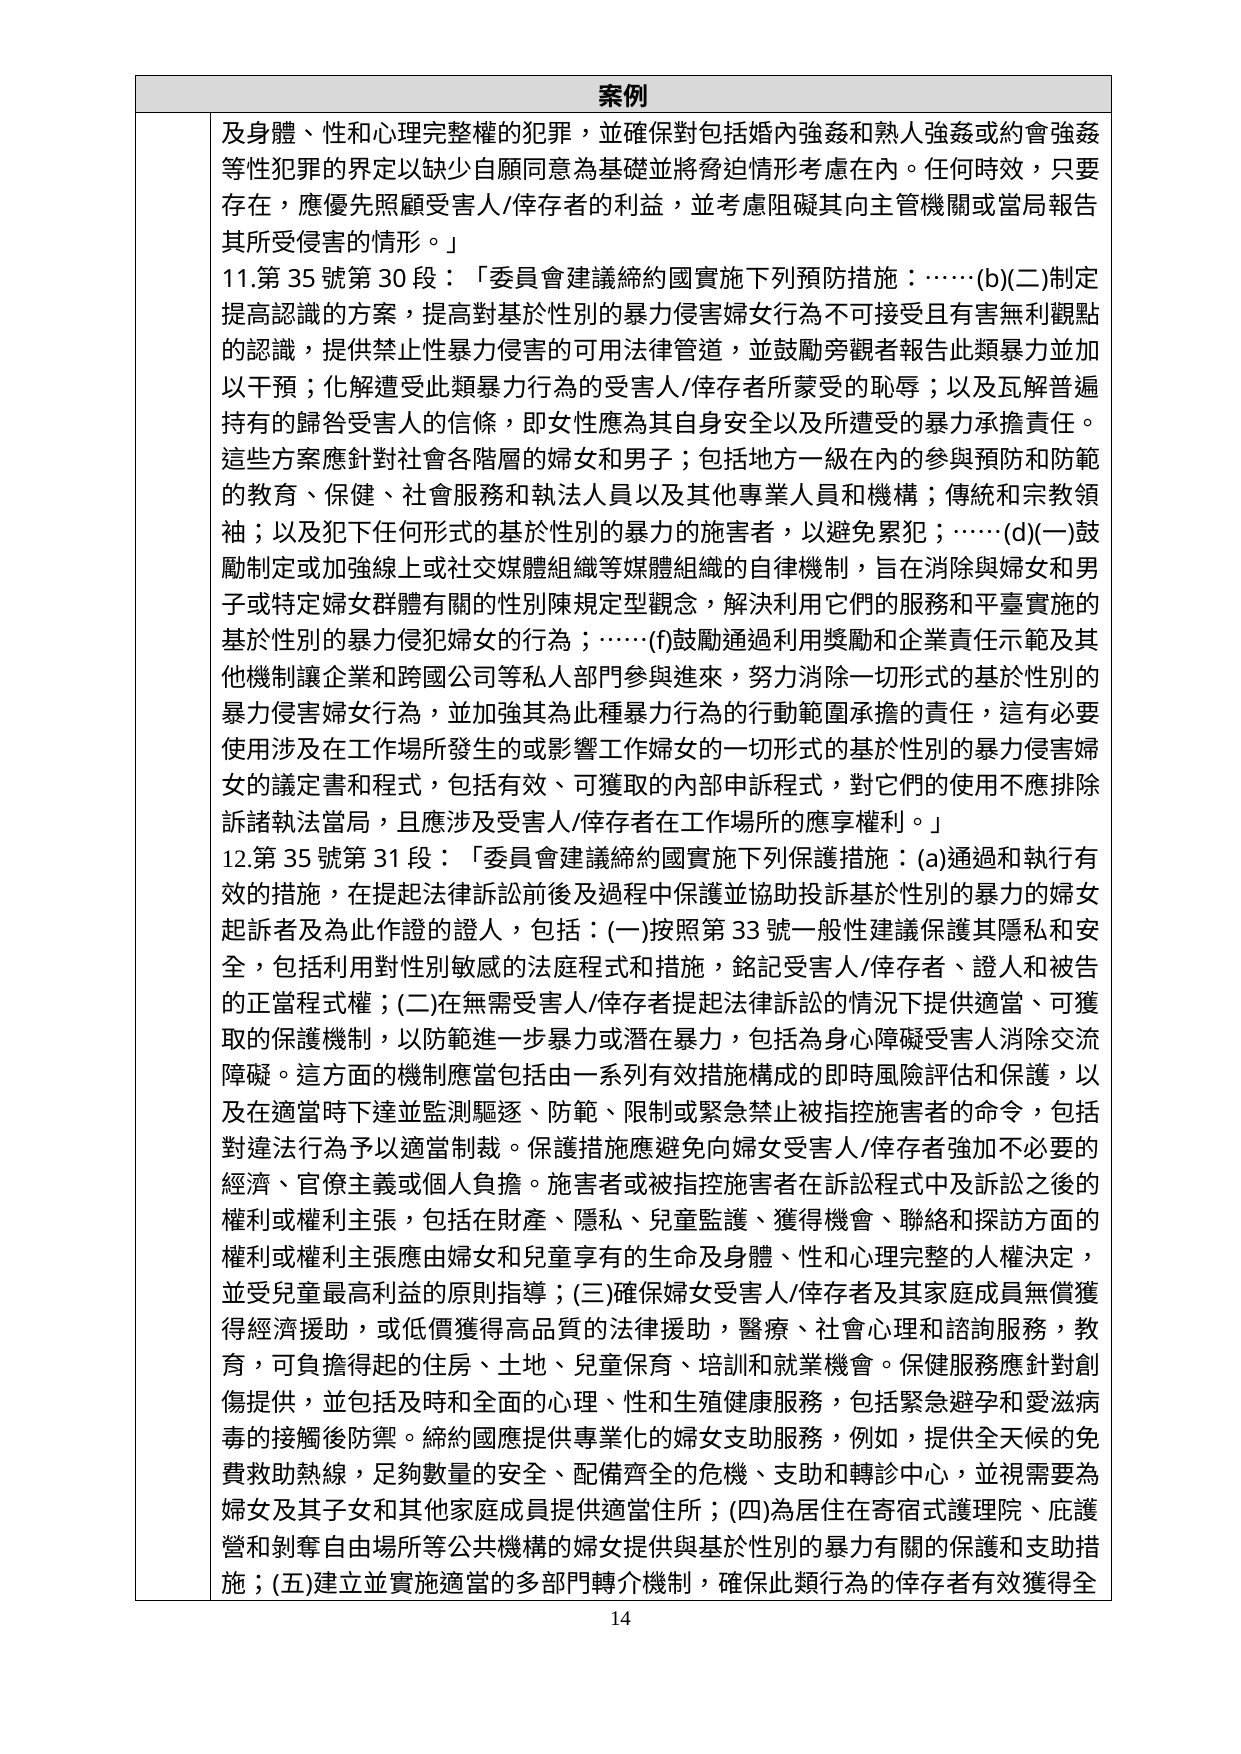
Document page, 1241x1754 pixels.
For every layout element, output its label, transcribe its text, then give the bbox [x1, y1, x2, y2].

table_cell [136, 113, 210, 1599]
table_header 案例 [136, 76, 1111, 112]
table_cell 及身體、性和心理完整權的犯罪，並確保對包括婚內強姦和熟人強姦或約會強姦等性犯罪的界定以缺少自願同意為基礎並將脅迫情形考慮在內。任何時效，只要存在，應優先照顧受害人/倖存者的利益，並考慮阻礙其向主管機關或當局報告其所受侵害的情形。」 第35號第30段：「委員會建議締約國實施下列預防措施：……(b)(二)制定提高認識的方案，提高對基於性別的暴力侵害婦女行為不可接受且有害無利觀點的認識，提供禁止性暴力侵害的可用法律管道，並鼓勵旁觀者報告此類暴力並加以干預；化解遭受此類暴力行為的受害人/倖存者所蒙受的恥辱；以及瓦解普遍持有的歸咎受害人的信條，即女性應為其自身安全以及所遭受的暴力承擔責任。這些方案應針對社會各階層的婦女和男子；包括地方一級在內的參與預防和防範的教育、保健、社會服務和執法人員以及其他專業人員和機構；傳統和宗教領袖；以及犯下任何形式的基於性別的暴力的施害者，以避免累犯；……(d)(一)鼓勵制定或加強線上或社交媒體組織等媒體組織的自律機制，旨在消除與婦女和男子或特定婦女群體有關的性別陳規定型觀念，解決利用它們的服務和平臺實施的基於性別的暴力侵犯婦女的行為；……(f)鼓勵通過利用獎勵和企業責任示範及其他機制讓企業和跨國公司等私人部門參與進來，努力消除一切形式的基於性別的暴力侵害婦女行為，並加強其為此種暴力行為的行動範圍承擔的責任，這有必要使用涉及在工作場所發生的或影響工作婦女的一切形式的基於性別的暴力侵害婦女的議定書和程式，包括有效、可獲取的內部申訴程式，對它們的使用不應排除訴諸執法當局，且應涉及受害人/倖存者在工作場所的應享權利。」 第35號第31段：「委員會建議締約國實施下列保護措施：(a)通過和執行有效的措施，在提起法律訴訟前後及過程中保護並協助投訴基於性別的暴力的婦女起訴者及為此作證的證人，包括：(一)按照第33號一般性建議保護其隱私和安全，包括利用對性別敏感的法庭程式和措施，銘記受害人/倖存者、證人和被告的正當程式權；(二)在無需受害人/倖存者提起法律訴訟的情況下提供適當、可獲取的保護機制，以防範進一步暴力或潛在暴力，包括為身心障礙受害人消除交流障礙。這方面的機制應當包括由一系列有效措施構成的即時風險評估和保護，以及在適當時下達並監測驅逐、防範、限制或緊急禁止被指控施害者的命令，包括對違法行為予以適當制裁。保護措施應避免向婦女受害人/倖存者強加不必要的經濟、官僚主義或個人負擔。施害者或被指控施害者在訴訟程式中及訴訟之後的權利或權利主張，包括在財產、隱私、兒童監護、獲得機會、聯絡和探訪方面的權利或權利主張應由婦女和兒童享有的生命及身體、性和心理完整的人權決定，並受兒童最高利益的原則指導；(三)確保婦女受害人/倖存者及其家庭成員無償獲得經濟援助，或低價獲得高品質的法律援助，醫療、社會心理和諮詢服務，教育，可負擔得起的住房、土地、兒童保育、培訓和就業機會。保健服務應針對創傷提供，並包括及時和全面的心理、性和生殖健康服務，包括緊急避孕和愛滋病毒的接觸後防禦。締約國應提供專業化的婦女支助服務，例如，提供全天候的免費救助熱線，足夠數量的安全、配備齊全的危機、支助和轉診中心，並視需要為婦女及其子女和其他家庭成員提供適當住所；(四)為居住在寄宿式護理院、庇護營和剝奪自由場所等公共機構的婦女提供與基於性別的暴力有關的保護和支助措施；(五)建立並實施適當的多部門轉介機制，確保此類行為的倖存者有效獲得全 [211, 113, 1111, 1599]
